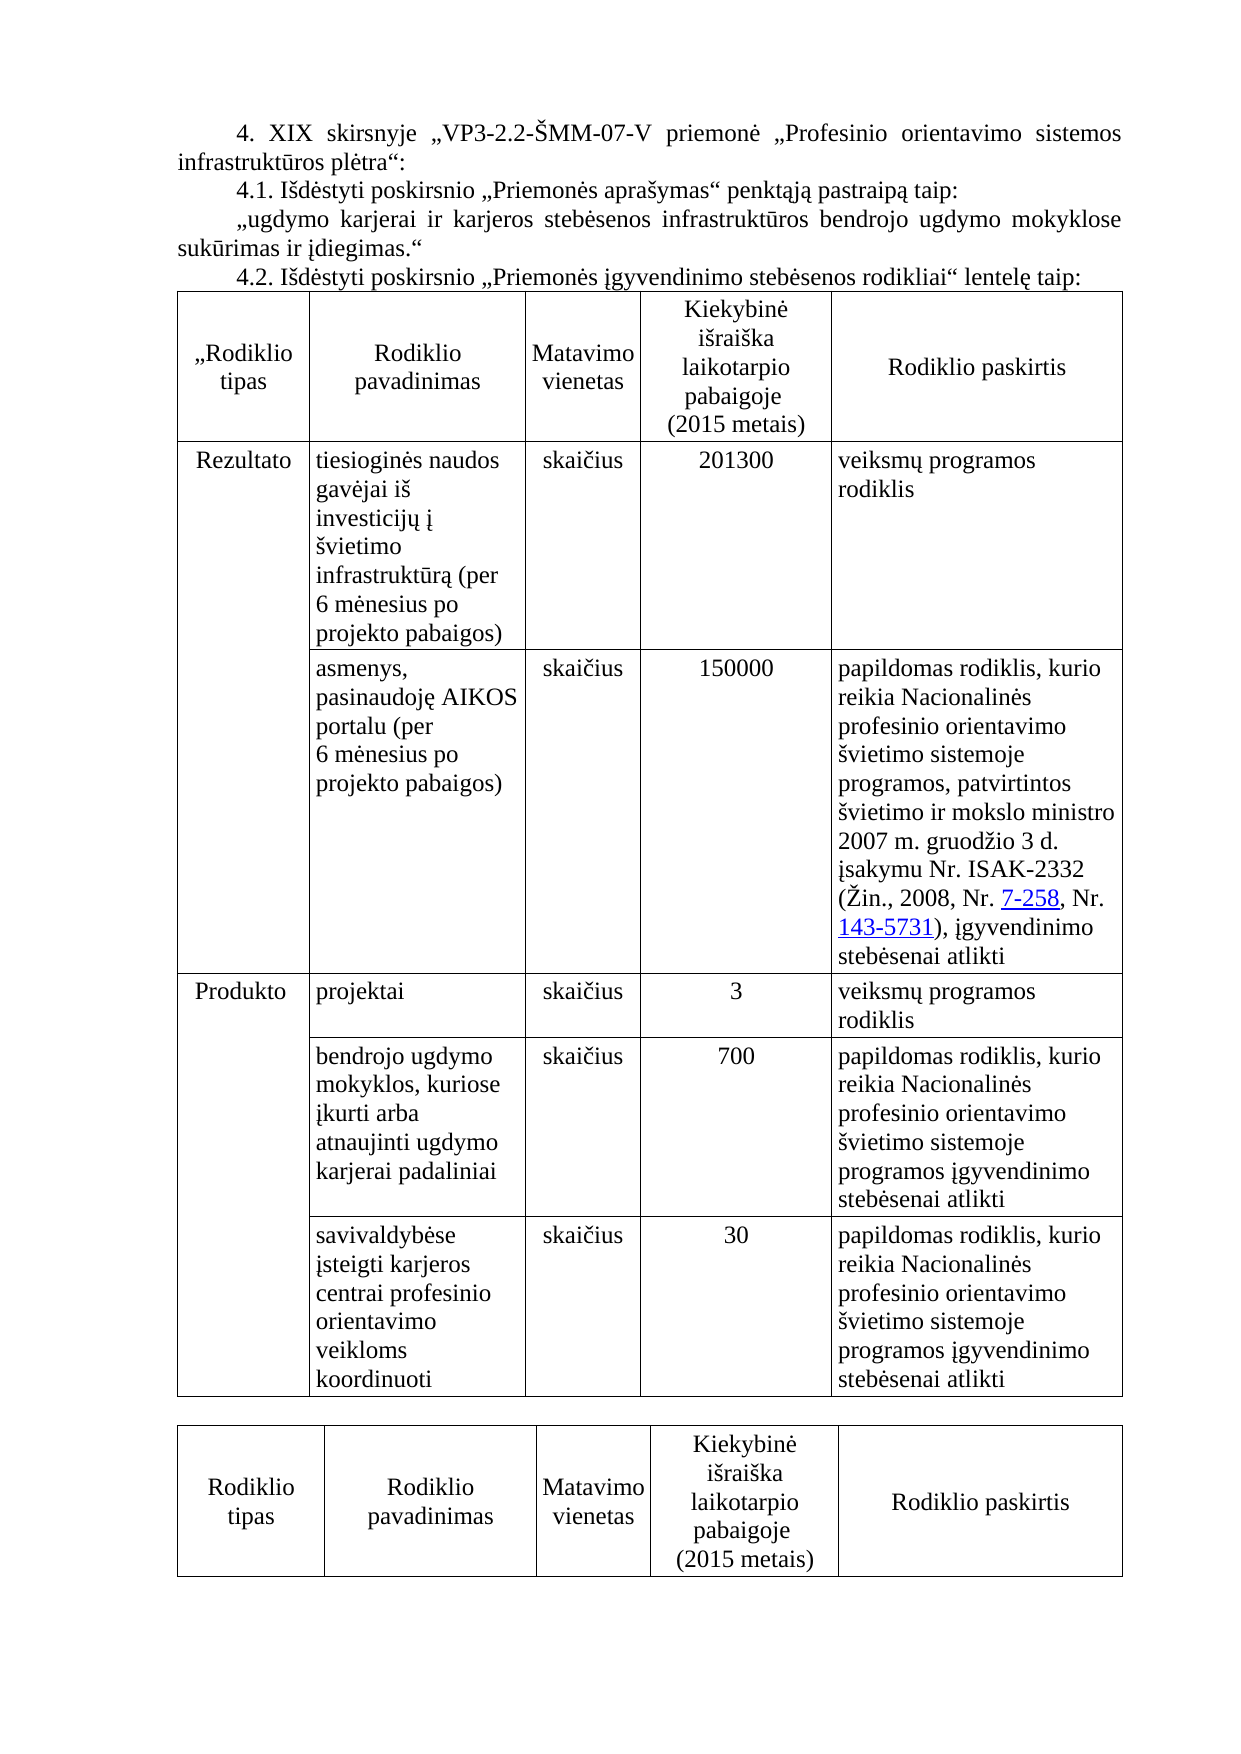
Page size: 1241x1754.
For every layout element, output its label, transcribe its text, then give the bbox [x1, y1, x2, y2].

text 4. XIX skirsnyje „VP3-2.2-ŠMM-07-V priemonė „Profesinio orientavimo sistemos infrastruktūros plėtra“: [177, 118, 1122, 176]
text „ugdymo karjerai ir karjeros stebėsenos infrastruktūros bendrojo ugdymo mokyklose sukūrimas ir įdiegimas.“ [177, 204, 1122, 262]
text 4.1. Išdėstyti poskirsnio „Priemonės aprašymas“ penktąją pastraipą taip: [177, 176, 1122, 204]
table_cell veiksmų programos rodiklis [832, 442, 1122, 649]
table_header Rodiklio pavadinimas [310, 292, 525, 441]
table_header Kiekybinė išraiška laikotarpio pabaigoje (2015 metais) [651, 1426, 838, 1576]
table_cell bendrojo ugdymo mokyklos, kuriose įkurti arba atnaujinti ugdymo karjerai padaliniai [310, 1038, 525, 1216]
table_cell skaičius [526, 650, 640, 972]
table_cell 201300 [641, 442, 831, 649]
table_header „Rodiklio tipas [178, 292, 309, 441]
table_header Rodiklio paskirtis [839, 1426, 1122, 1576]
table_cell projektai [310, 974, 525, 1037]
table_cell skaičius [526, 1217, 640, 1396]
table_cell 150000 [641, 650, 831, 972]
table_cell skaičius [526, 1038, 640, 1216]
table_header Matavimo vienetas [526, 292, 640, 441]
table_cell asmenys, pasinaudoję AIKOS portalu (per 6 mėnesius po projekto pabaigos) [310, 650, 525, 972]
table_cell Produkto [178, 974, 309, 1396]
table_header Rodiklio paskirtis [832, 292, 1122, 441]
table_cell 30 [641, 1217, 831, 1396]
table_cell veiksmų programos rodiklis [832, 974, 1122, 1037]
table_cell skaičius [526, 442, 640, 649]
text 4.2. Išdėstyti poskirsnio „Priemonės įgyvendinimo stebėsenos rodikliai“ lentelę taip: [177, 262, 1122, 291]
table_cell papildomas rodiklis, kurio reikia Nacionalinės profesinio orientavimo švietimo sistemoje programos įgyvendinimo stebėsenai atlikti [832, 1217, 1122, 1396]
table_header Kiekybinė išraiška laikotarpio pabaigoje (2015 metais) [641, 292, 831, 441]
table_cell tiesioginės naudos gavėjai iš investicijų į švietimo infrastruktūrą (per 6 mėnesius po projekto pabaigos) [310, 442, 525, 649]
table_cell 3 [641, 974, 831, 1037]
table_cell savivaldybėse įsteigti karjeros centrai profesinio orientavimo veikloms koordinuoti [310, 1217, 525, 1396]
table_cell skaičius [526, 974, 640, 1037]
table_cell papildomas rodiklis, kurio reikia Nacionalinės profesinio orientavimo švietimo sistemoje programos, patvirtintos švietimo ir mokslo ministro 2007 m. gruodžio 3 d. įsakymu Nr. ISAK-2332 (Žin., 2008, Nr. 7-258, Nr. 143-5731), įgyvendinimo stebėsenai atlikti [832, 650, 1122, 972]
table_header Rodiklio pavadinimas [325, 1426, 536, 1576]
table_cell papildomas rodiklis, kurio reikia Nacionalinės profesinio orientavimo švietimo sistemoje programos įgyvendinimo stebėsenai atlikti [832, 1038, 1122, 1216]
table_cell 700 [641, 1038, 831, 1216]
table_header Matavimo vienetas [537, 1426, 650, 1576]
table_header Rodiklio tipas [178, 1426, 324, 1576]
table_cell Rezultato [178, 442, 309, 972]
